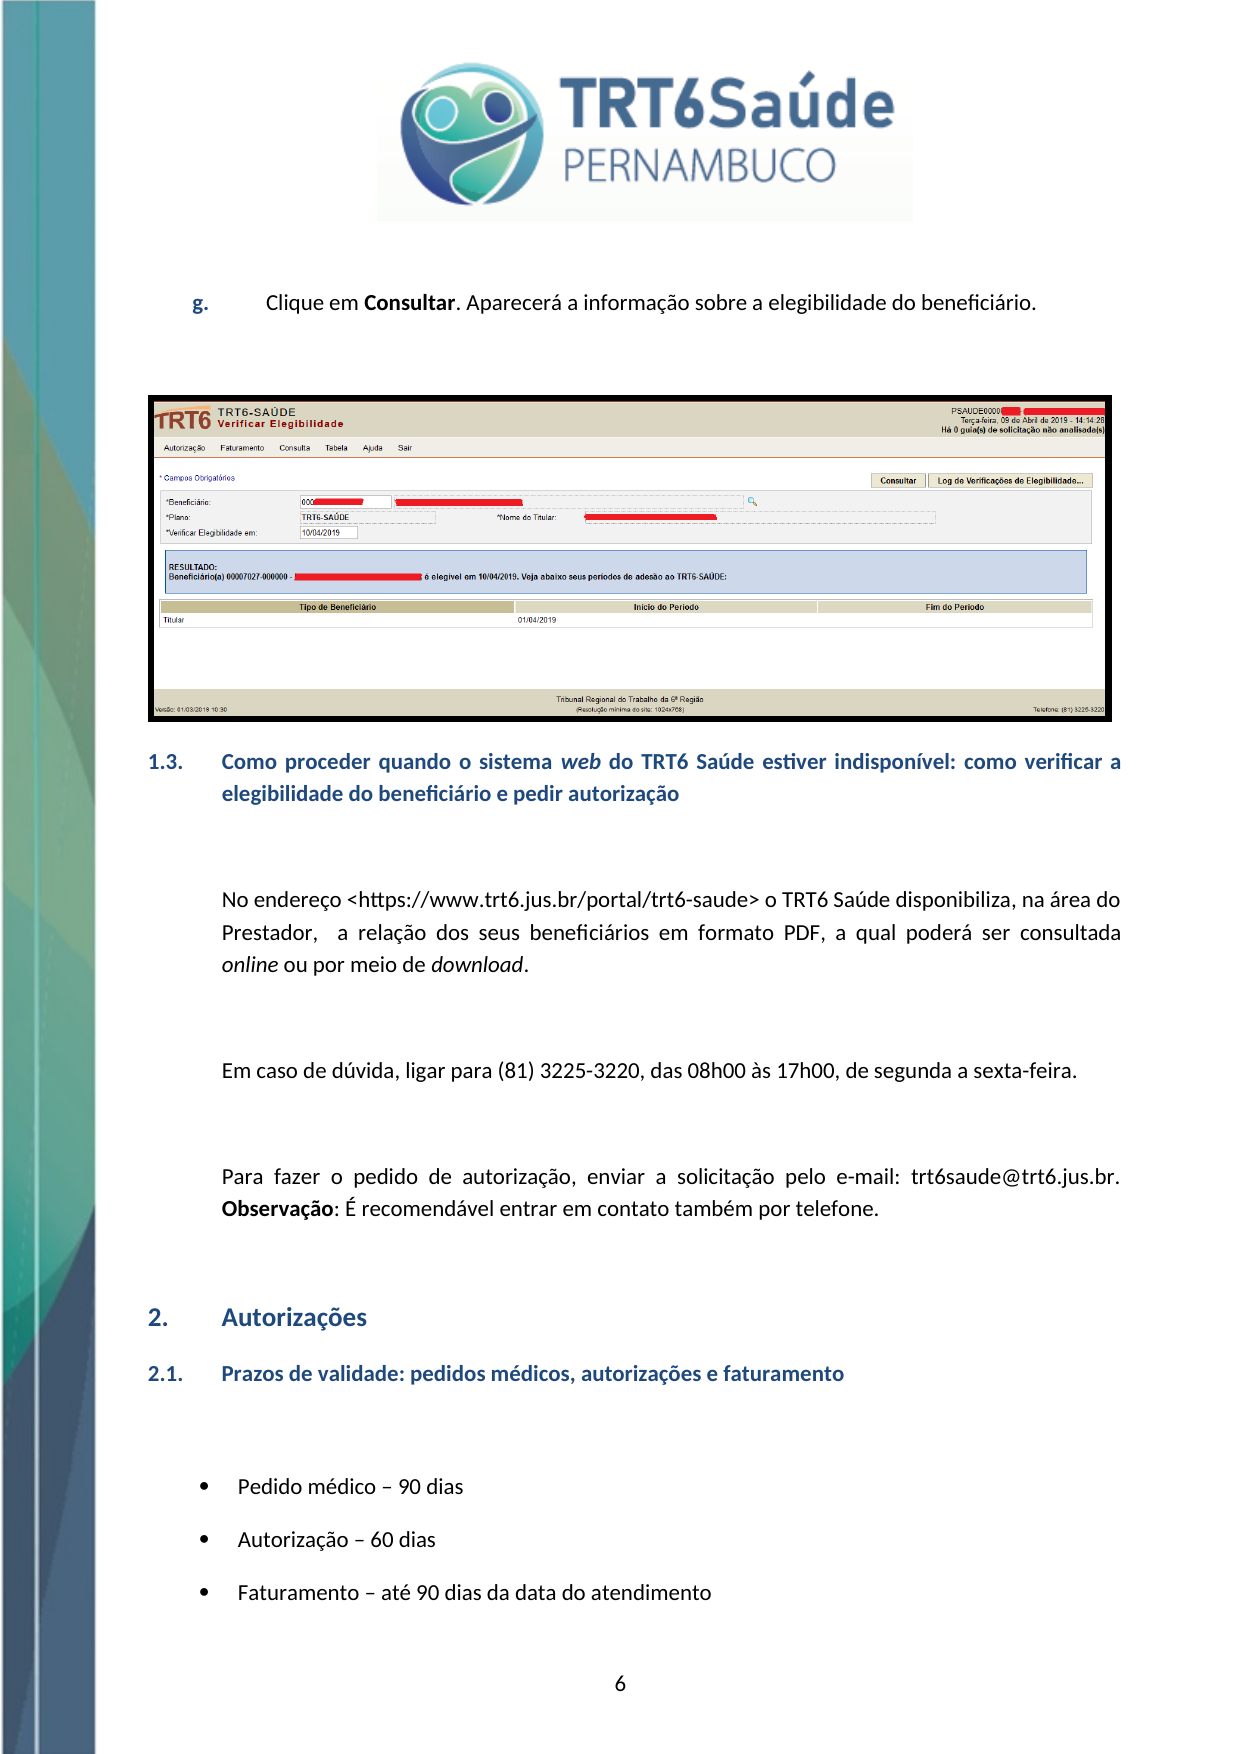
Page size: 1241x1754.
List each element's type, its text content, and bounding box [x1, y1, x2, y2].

list Para fazer o pedido de autorização, enviar a solicitação pelo e-mail: trt6saude@trt6.jus.br. Observação: É recomendável entrar em contato também por telefone. [222, 1162, 1122, 1222]
list Autorização – 60 dias [200, 1525, 1070, 1553]
list Clique em Consultar. Aparecerá a informação sobre a elegibilidade do beneficiário. [192, 288, 1122, 316]
list Como proceder quando o sistema web do TRT6 Saúde estiver indisponível: como verificar a elegibilidade do beneficiário e pedir autorização [148, 747, 1122, 807]
list Faturamento – até 90 dias da data do atendimento [200, 1578, 1070, 1606]
list Autorizações [148, 1300, 1122, 1333]
list No endereço <https://www.trt6.jus.br/portal/trt6-saude> o TRT6 Saúde disponibiliza, na área do Prestador, a relação dos seus benefi­ciários em formato PDF, a qual poderá ser consultada online ou por meio de download. [222, 885, 1122, 978]
list Prazos de validade: pedidos médicos, autorizações e faturamento [148, 1359, 1122, 1387]
list Pedido médico – 90 dias [200, 1472, 1070, 1500]
list Em caso de dúvida, ligar para (81) 3225-3220, das 08h00 às 17h00, de segunda a sexta-feira. [222, 1056, 1122, 1084]
